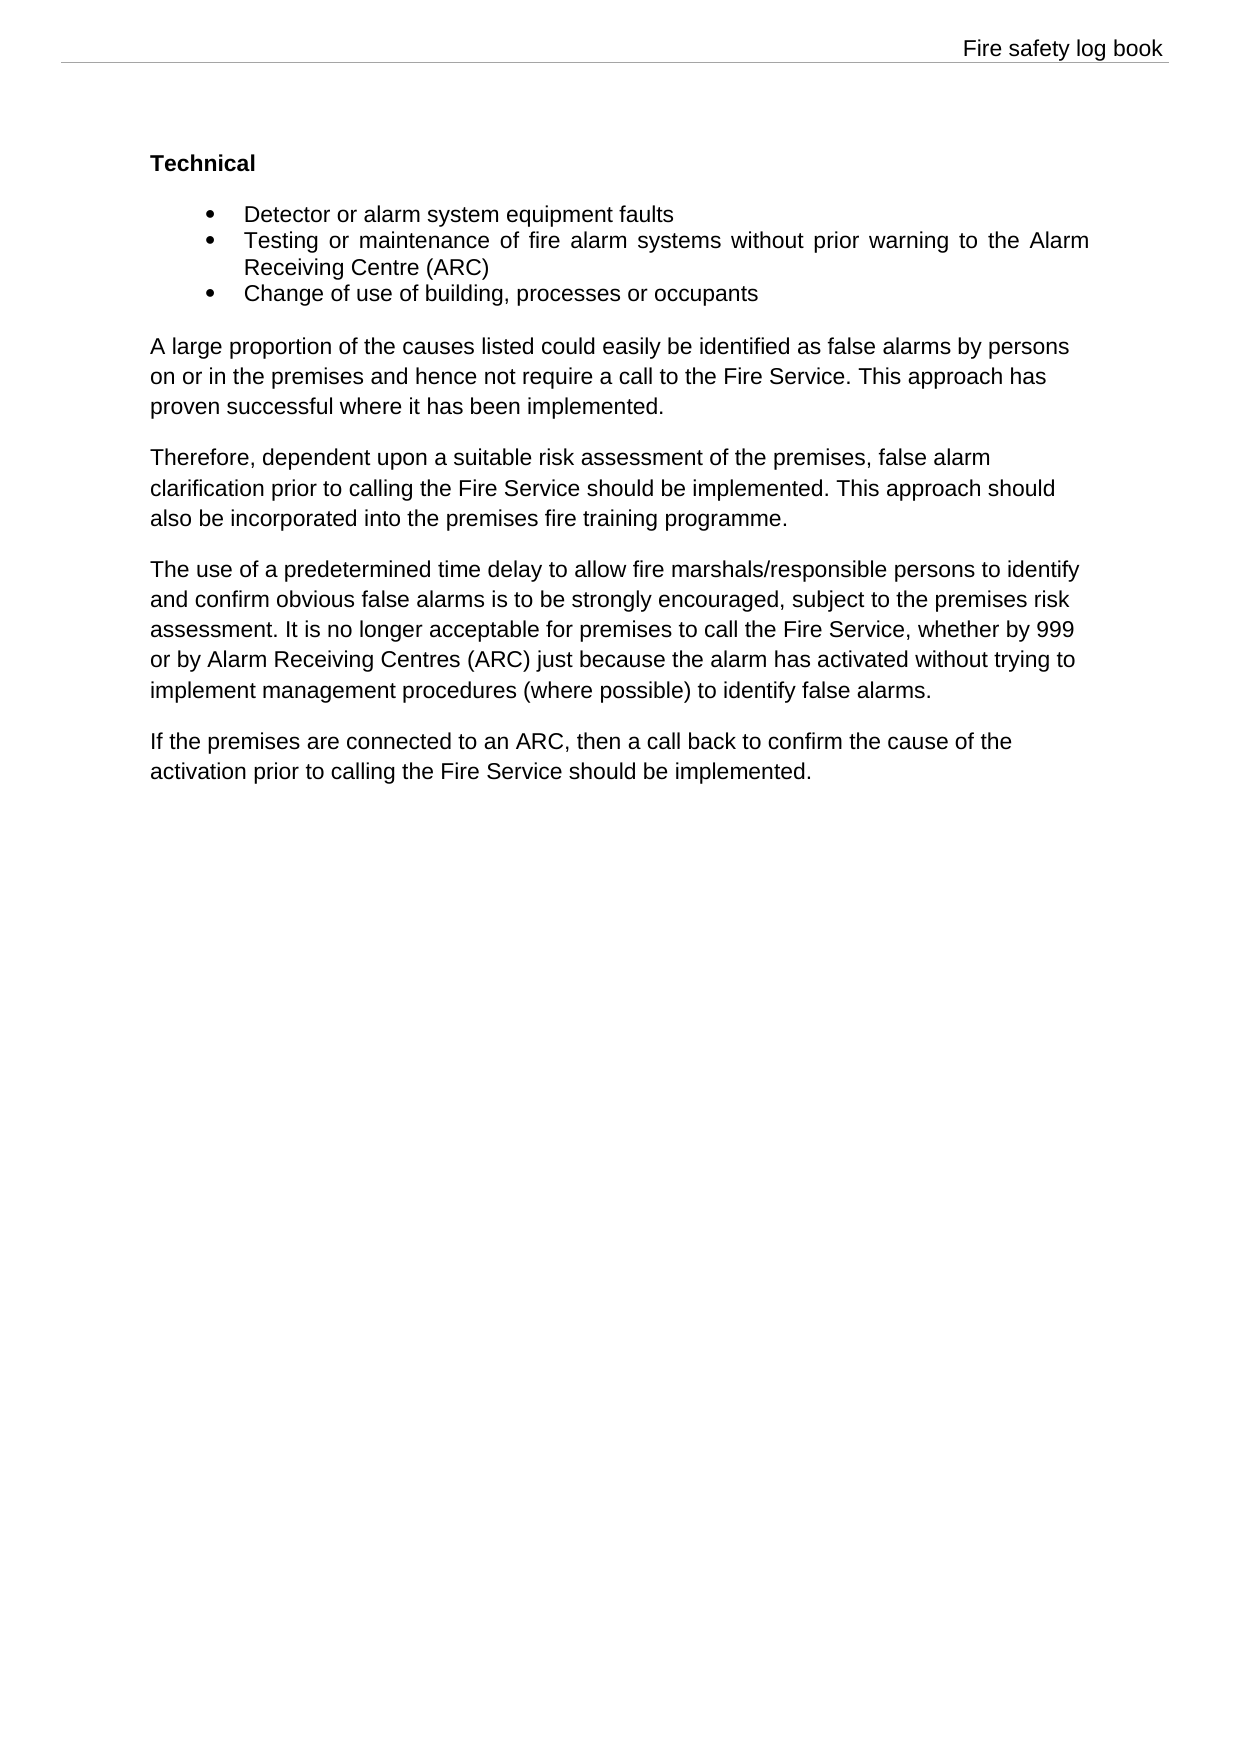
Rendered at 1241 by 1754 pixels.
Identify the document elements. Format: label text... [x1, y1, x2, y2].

text Technical [150, 150, 1090, 176]
text Therefore, dependent upon a suitable risk assessment of the premises, false alarm clarification prior to calling the Fire Service should be implemented. This approach should also be incorporated into the premises fire training programme. [150, 444, 1090, 531]
text If the premises are connected to an ARC, then a call back to confirm the cause of the activation prior to calling the Fire Service should be implemented. [150, 728, 1090, 784]
text The use of a predetermined time delay to allow fire marshals/responsible persons to identify and confirm obvious false alarms is to be strongly encouraged, subject to the premises risk assessment. It is no longer acceptable for premises to call the Fire Service, whether by 999 or by Alarm Receiving Centres (ARC) just because the alarm has activated without trying to implement management procedures (where possible) to identify false alarms. [150, 556, 1090, 703]
list Testing or maintenance of fire alarm systems without prior warning to the Alarm Receiving Centre (ARC) [206, 227, 1090, 280]
text A large proportion of the causes listed could easily be identified as false alarms by persons on or in the premises and hence not require a call to the Fire Service. This approach has proven successful where it has been implemented. [150, 333, 1090, 419]
list Change of use of building, processes or occupants [206, 280, 1090, 306]
list Detector or alarm system equipment faults [206, 201, 1090, 227]
